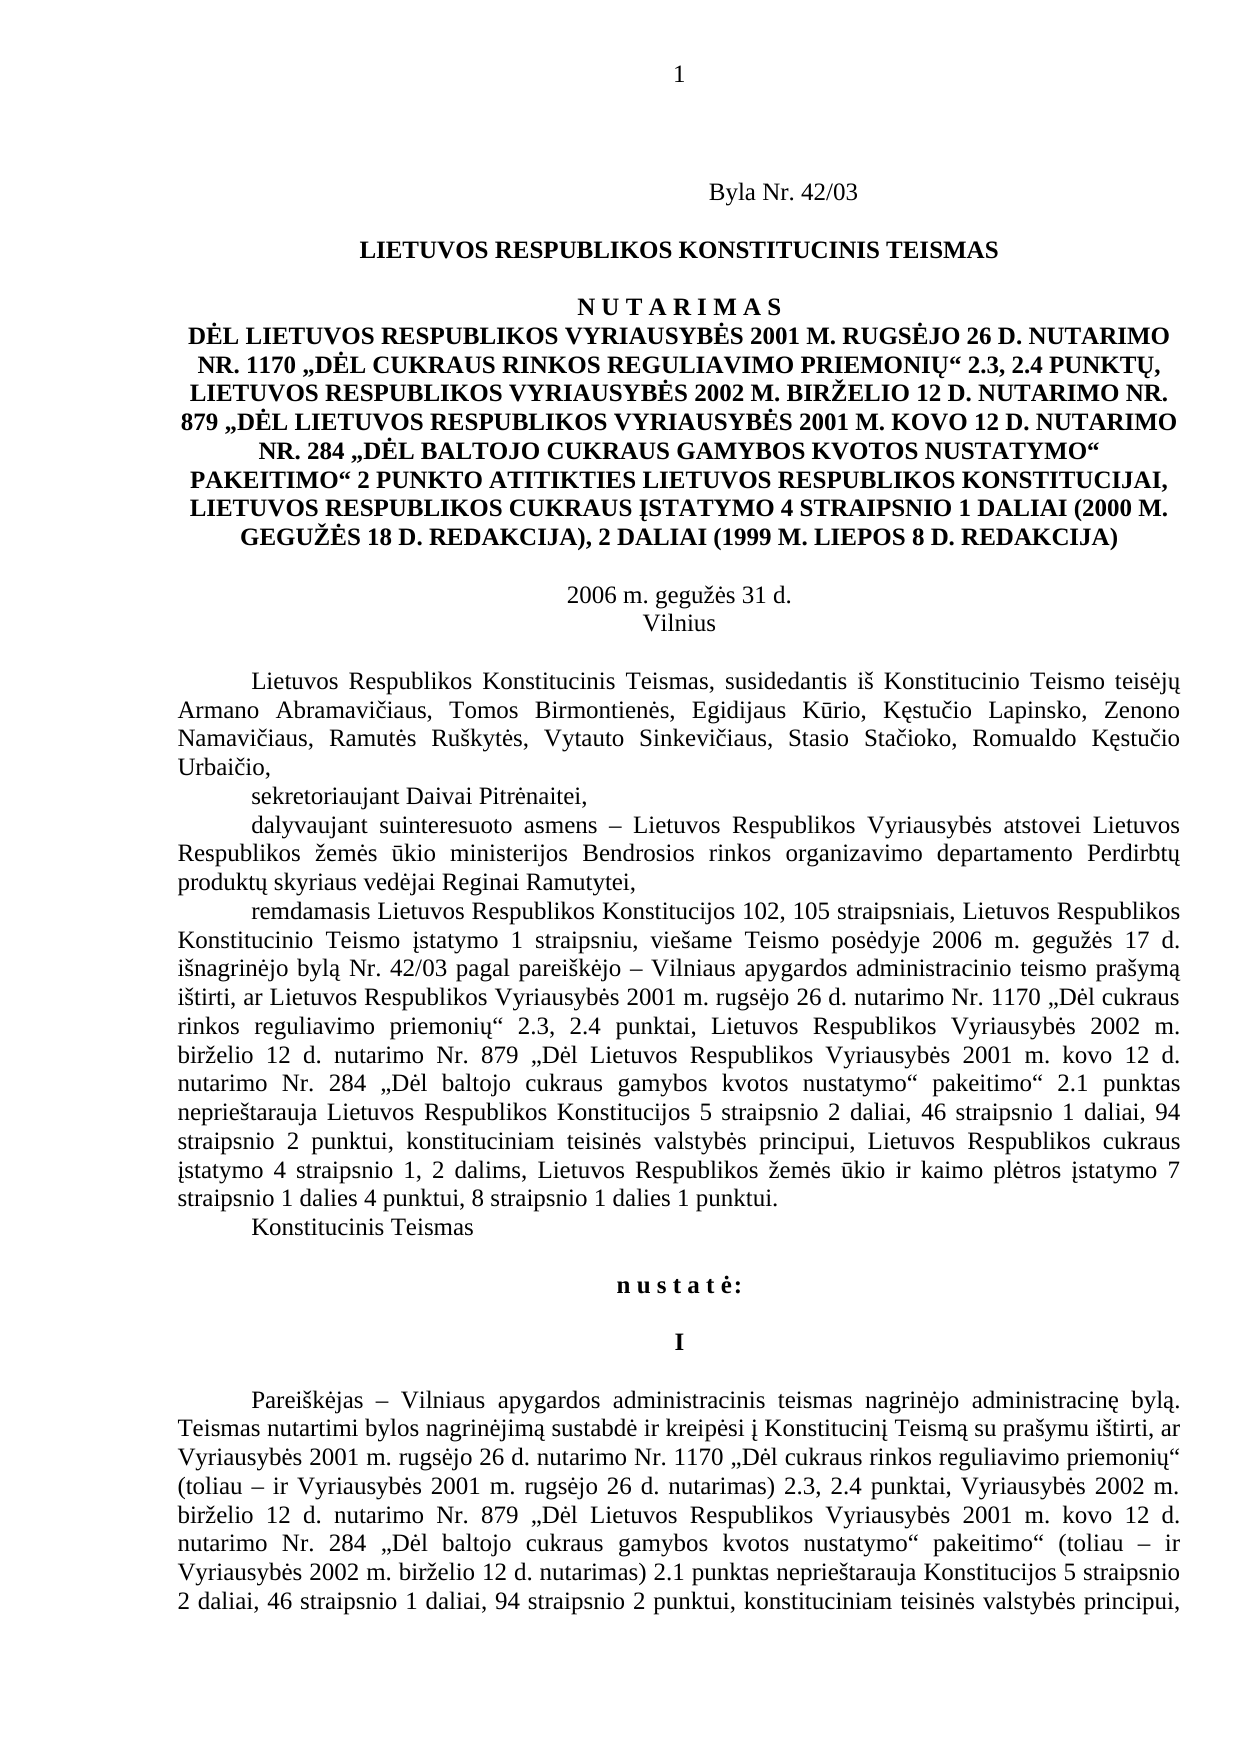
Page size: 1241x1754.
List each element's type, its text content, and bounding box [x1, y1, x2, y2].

text remdamasis Lietuvos Respublikos Konstitucijos 102, 105 straipsniais, Lietuvos Respublikos Konstitucinio Teismo įstatymo 1 straipsniu, viešame Teismo posėdyje 2006 m. gegužės 17 d. išnagrinėjo bylą Nr. 42/03 pagal pareiškėjo – Vilniaus apygardos administracinio teismo prašymą ištirti, ar Lietuvos Respublikos Vyriausybės 2001 m. rugsėjo 26 d. nutarimo Nr. 1170 „Dėl cukraus rinkos reguliavimo priemonių“ 2.3, 2.4 punktai, Lietuvos Respublikos Vyriausybės 2002 m. birželio 12 d. nutarimo Nr. 879 „Dėl Lietuvos Respublikos Vyriausybės 2001 m. kovo 12 d. nutarimo Nr. 284 „Dėl baltojo cukraus gamybos kvotos nustatymo“ pakeitimo“ 2.1 punktas neprieštarauja Lietuvos Respublikos Konstitucijos 5 straipsnio 2 daliai, 46 straipsnio 1 daliai, 94 straipsnio 2 punktui, konstituciniam teisinės valstybės principui, Lietuvos Respublikos cukraus įstatymo 4 straipsnio 1, 2 dalims, Lietuvos Respublikos žemės ūkio ir kaimo plėtros įstatymo 7 straipsnio 1 dalies 4 punktui, 8 straipsnio 1 dalies 1 punktui. [177, 896, 1181, 1212]
text LIETUVOS RESPUBLIKOS KONSTITUCINIS TEISMAS [177, 235, 1181, 263]
text Konstitucinis Teismas [177, 1212, 1181, 1241]
text N U T A R I M A S [177, 292, 1181, 321]
text 2006 m. gegužės 31 d. [177, 580, 1181, 608]
text DĖL LIETUVOS RESPUBLIKOS VYRIAUSYBĖS 2001 M. RUGSĖJO 26 D. NUTARIMO NR. 1170 „DĖL CUKRAUS RINKOS REGULIAVIMO PRIEMONIŲ“ 2.3, 2.4 PUNKTŲ, LIETUVOS RESPUBLIKOS VYRIAUSYBĖS 2002 M. BIRŽELIO 12 D. NUTARIMO NR. 879 „DĖL LIETUVOS RESPUBLIKOS VYRIAUSYBĖS 2001 M. KOVO 12 D. NUTARIMO NR. 284 „DĖL BALTOJO CUKRAUS GAMYBOS KVOTOS NUSTATYMO“ PAKEITIMO“ 2 PUNKTO ATITIKTIES LIETUVOS RESPUBLIKOS KONSTITUCIJAI, LIETUVOS RESPUBLIKOS CUKRAUS ĮSTATYMO 4 STRAIPSNIO 1 DALIAI (2000 M. GEGUŽĖS 18 D. REDAKCIJA), 2 DALIAI (1999 M. LIEPOS 8 D. REDAKCIJA) [177, 321, 1181, 551]
text I [177, 1327, 1181, 1356]
text Pareiškėjas – Vilniaus apygardos administracinis teismas nagrinėjo administracinę bylą. Teismas nutartimi bylos nagrinėjimą sustabdė ir kreipėsi į Konstitucinį Teismą su prašymu ištirti, ar Vyriausybės 2001 m. rugsėjo 26 d. nutarimo Nr. 1170 „Dėl cukraus rinkos reguliavimo priemonių“ (toliau – ir Vyriausybės 2001 m. rugsėjo 26 d. nutarimas) 2.3, 2.4 punktai, Vyriausybės 2002 m. birželio 12 d. nutarimo Nr. 879 „Dėl Lietuvos Respublikos Vyriausybės 2001 m. kovo 12 d. nutarimo Nr. 284 „Dėl baltojo cukraus gamybos kvotos nustatymo“ pakeitimo“ (toliau – ir Vyriausybės 2002 m. birželio 12 d. nutarimas) 2.1 punktas neprieštarauja Konstitucijos 5 straipsnio 2 daliai, 46 straipsnio 1 daliai, 94 straipsnio 2 punktui, konstituciniam teisinės valstybės principui, [177, 1385, 1181, 1615]
text Vilnius [177, 608, 1181, 637]
text nustatė: [177, 1270, 1181, 1298]
text Byla Nr. 42/03 [177, 177, 1181, 206]
text sekretoriaujant Daivai Pitrėnaitei, [177, 781, 1181, 810]
text Lietuvos Respublikos Konstitucinis Teismas, susidedantis iš Konstitucinio Teismo teisėjų Armano Abramavičiaus, Tomos Birmontienės, Egidijaus Kūrio, Kęstučio Lapinsko, Zenono Namavičiaus, Ramutės Ruškytės, Vytauto Sinkevičiaus, Stasio Stačioko, Romualdo Kęstučio Urbaičio, [177, 666, 1181, 781]
text dalyvaujant suinteresuoto asmens – Lietuvos Respublikos Vyriausybės atstovei Lietuvos Respublikos žemės ūkio ministerijos Bendrosios rinkos organizavimo departamento Perdirbtų produktų skyriaus vedėjai Reginai Ramutytei, [177, 810, 1181, 896]
